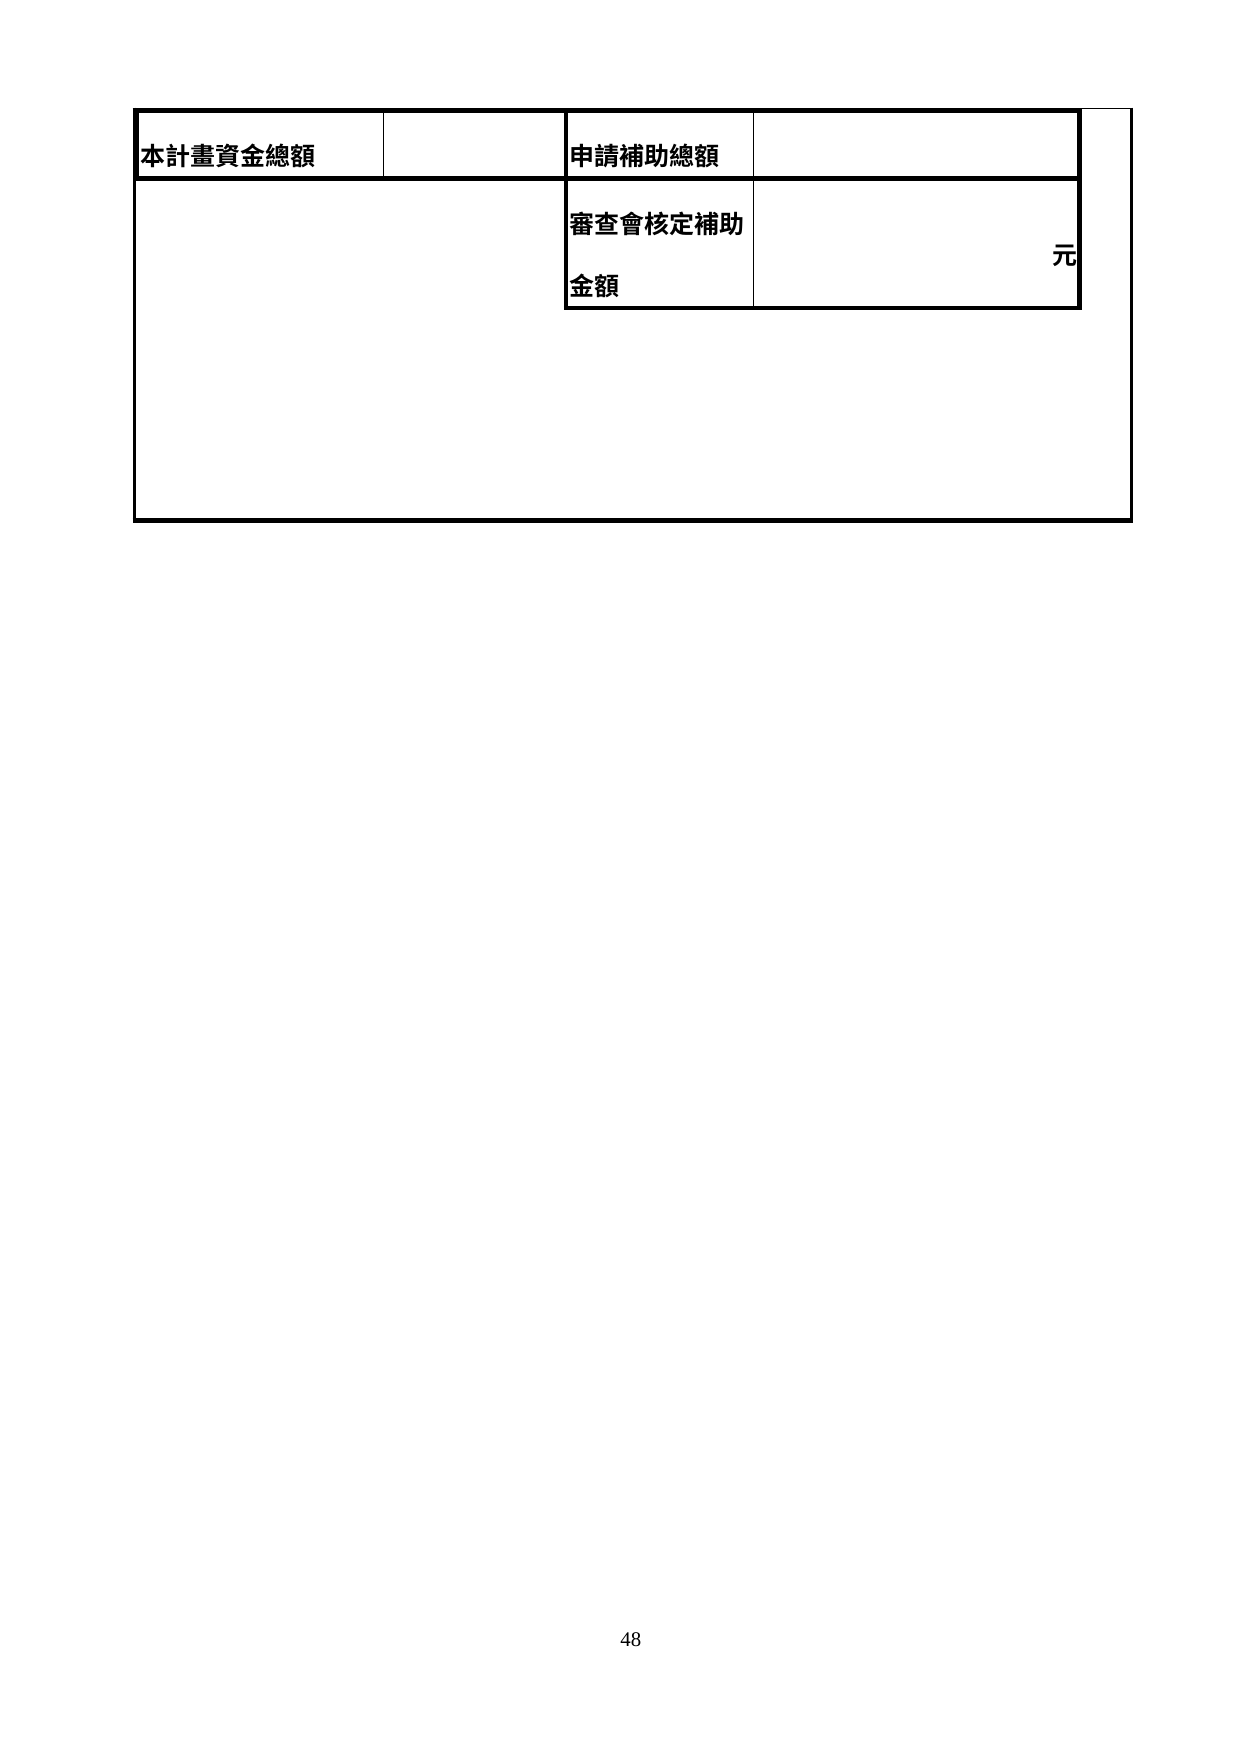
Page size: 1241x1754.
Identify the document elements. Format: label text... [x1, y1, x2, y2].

table_header 本計畫資金總額 [139, 113, 383, 176]
table_header 申請補助總額 [568, 113, 753, 176]
table_cell 元 [754, 181, 1077, 306]
table_cell [136, 109, 1130, 518]
table_cell [137, 306, 909, 456]
table_header [384, 113, 564, 176]
table_cell [909, 310, 1080, 456]
table_cell [137, 181, 564, 306]
table_header [754, 113, 1077, 176]
table_cell 審查會核定補助金額 [568, 181, 753, 306]
